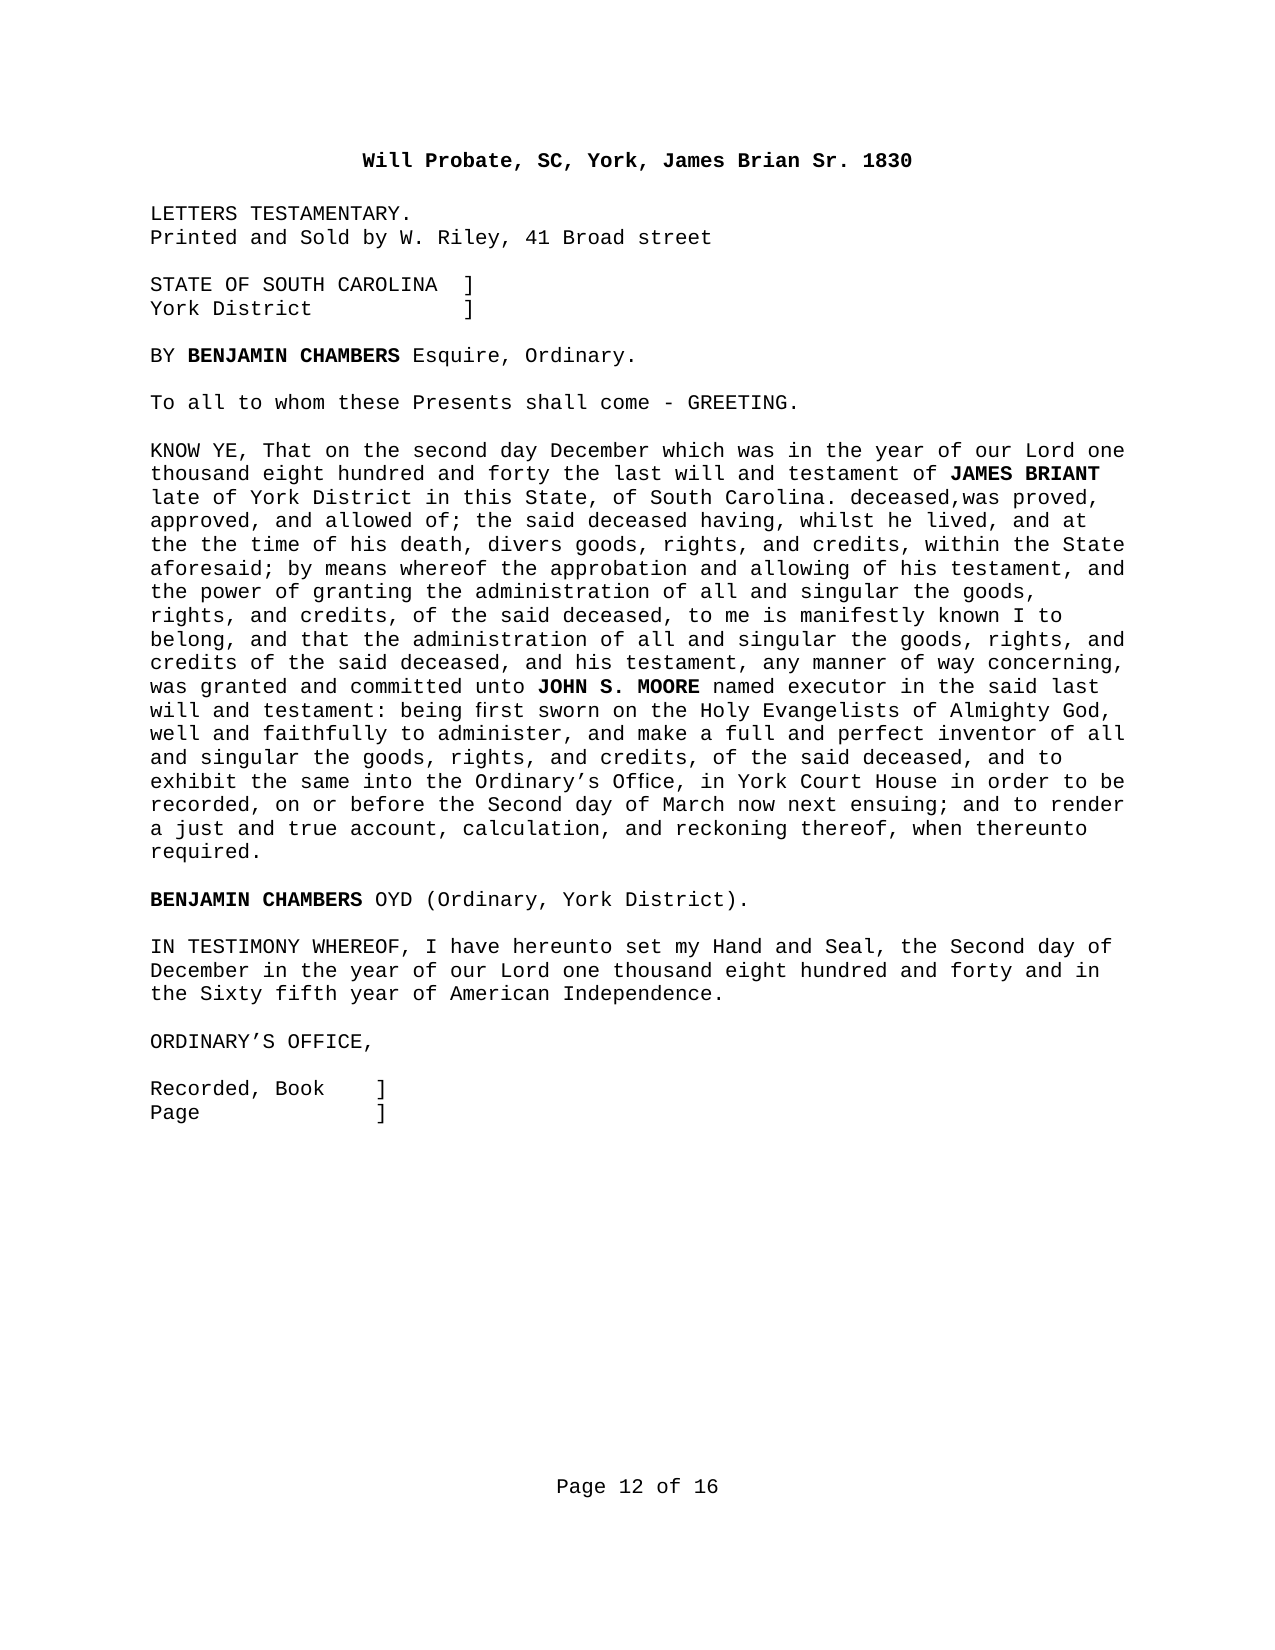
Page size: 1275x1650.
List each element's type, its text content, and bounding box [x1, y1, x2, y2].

text IN TESTIMONY WHEREOF, I have hereunto set my Hand and Seal, the Second day of December in the year of our Lord one thousand eight hundred and forty and in the Sixty fifth year of American Independence. [150, 936, 1125, 1007]
text BY BENJAMIN CHAMBERS Esquire, Ordinary. [150, 345, 1125, 369]
text Recorded, Book ] [150, 1078, 1125, 1102]
text York District ] [150, 298, 1125, 321]
text Page ] [150, 1102, 1125, 1125]
text Printed and Sold by W. Riley, 41 Broad street [150, 227, 1125, 250]
text BENJAMIN CHAMBERS OYD (Ordinary, York District). [150, 889, 1125, 912]
text LETTERS TESTAMENTARY. [150, 203, 1125, 227]
text KNOW YE, That on the second day December which was in the year of our Lord one thousand eight hundred and forty the last will and testament of james BRIANT late of York District in this State, of South Carolina. deceased,was proved, approved, and allowed of; the said deceased having, whilst he lived, and at the the time of his death, divers goods, rights, and credits, within the State aforesaid; by means whereof the approbation and allowing of his testament, and the power of granting the administration of all and singular the goods, rights, and credits, of the said deceased, to me is manifestly known I to belong, and that the administration of all and singular the goods, rights, and credits of the said deceased, and his testament, any manner of way concerning, was granted and committed unto JOHN S. MOORE named executor in the said last will and testament: being ﬁrst sworn on the Holy Evangelists of Almighty God, well and faithfully to administer, and make a full and perfect inventor of all and singular the goods, rights, and credits, of the said deceased, and to exhibit the same into the Ordinary’s Ofﬁce, in York Court House in order to be recorded, on or before the Second day of March now next ensuing; and to render a just and true account, calculation, and reckoning thereof, when thereunto required. [150, 439, 1125, 865]
text To all to whom these Presents shall come - GREETING. [150, 392, 1125, 416]
text STATE OF SOUTH CAROLINA ] [150, 274, 1125, 298]
text ORDINARY’S OFFICE, [150, 1031, 1125, 1054]
